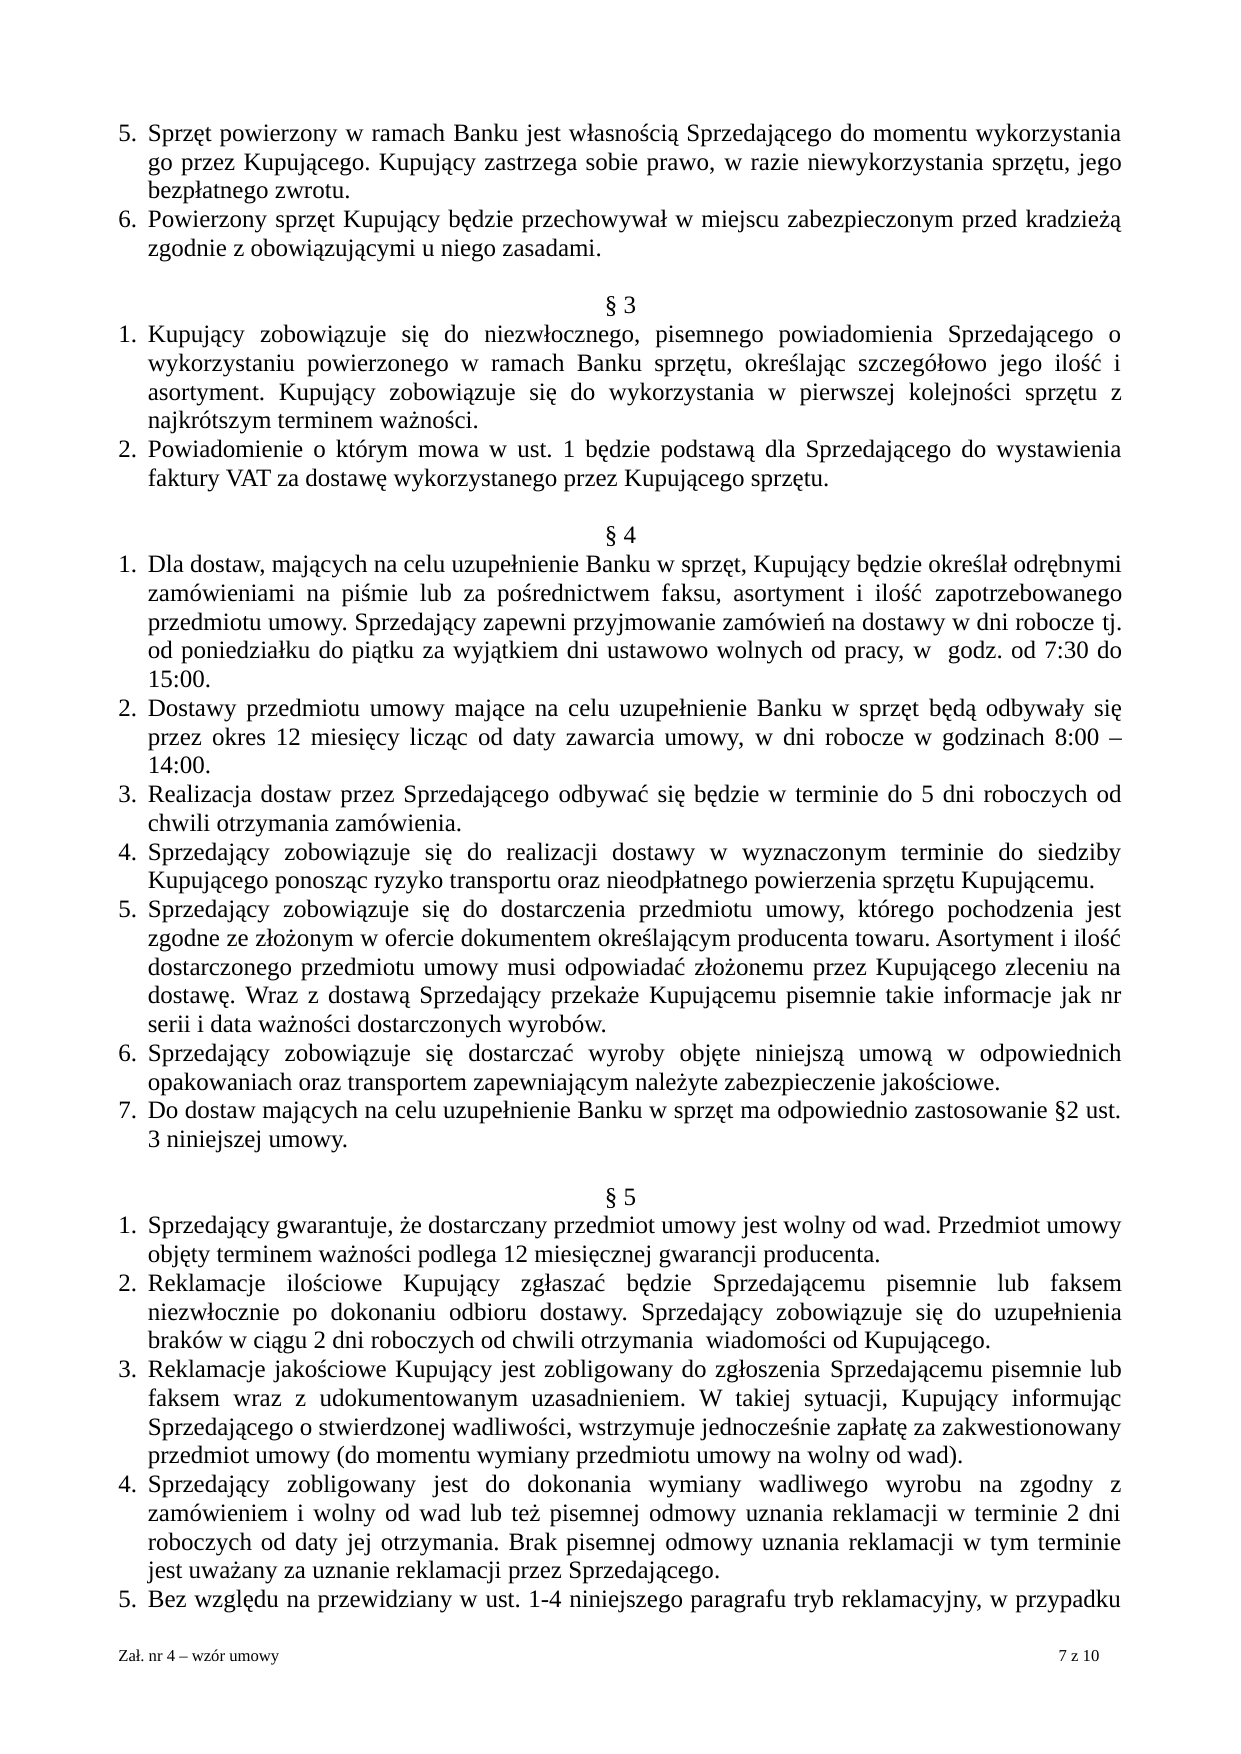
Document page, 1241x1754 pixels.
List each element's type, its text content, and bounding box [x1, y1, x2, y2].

list Reklamacje ilościowe Kupujący zgłaszać będzie Sprzedającemu pisemnie lub faksem niezwłocznie po dokonaniu odbioru dostawy. Sprzedający zobowiązuje się do uzupełnienia braków w ciągu 2 dni roboczych od chwili otrzymania wiadomości od Kupującego. [118, 1268, 1122, 1354]
list Do dostaw mających na celu uzupełnienie Banku w sprzęt ma odpowiednio zastosowanie §2 ust. 3 niniejszej umowy. [118, 1096, 1122, 1153]
list Kupujący zobowiązuje się do niezwłocznego, pisemnego powiadomienia Sprzedającego o wykorzystaniu powierzonego w ramach Banku sprzętu, określając szczegółowo jego ilość i asortyment. Kupujący zobowiązuje się do wykorzystania w pierwszej kolejności sprzętu z najkrótszym terminem ważności. [118, 319, 1122, 434]
list Sprzedający zobowiązuje się do dostarczenia przedmiotu umowy, którego pochodzenia jest zgodne ze złożonym w ofercie dokumentem określającym producenta towaru. Asortyment i ilość dostarczonego przedmiotu umowy musi odpowiadać złożonemu przez Kupującego zleceniu na dostawę. Wraz z dostawą Sprzedający przekaże Kupującemu pisemnie takie informacje jak nr serii i data ważności dostarczonych wyrobów. [118, 894, 1122, 1038]
list Sprzedający gwarantuje, że dostarczany przedmiot umowy jest wolny od wad. Przedmiot umowy objęty terminem ważności podlega 12 miesięcznej gwarancji producenta. [118, 1211, 1122, 1268]
list Powierzony sprzęt Kupujący będzie przechowywał w miejscu zabezpieczonym przed kradzieżą zgodnie z obowiązującymi u niego zasadami. [118, 204, 1122, 262]
text § 4 [118, 521, 1122, 549]
list Reklamacje jakościowe Kupujący jest zobligowany do zgłoszenia Sprzedającemu pisemnie lub faksem wraz z udokumentowanym uzasadnieniem. W takiej sytuacji, Kupujący informując Sprzedającego o stwierdzonej wadliwości, wstrzymuje jednocześnie zapłatę za zakwestionowany przedmiot umowy (do momentu wymiany przedmiotu umowy na wolny od wad). [118, 1354, 1122, 1469]
list Dostawy przedmiotu umowy mające na celu uzupełnienie Banku w sprzęt będą odbywały się przez okres 12 miesięcy licząc od daty zawarcia umowy, w dni robocze w godzinach 8:00 – 14:00. [118, 693, 1122, 779]
list Sprzedający zobowiązuje się dostarczać wyroby objęte niniejszą umową w odpowiednich opakowaniach oraz transportem zapewniającym należyte zabezpieczenie jakościowe. [118, 1038, 1122, 1096]
list Powiadomienie o którym mowa w ust. 1 będzie podstawą dla Sprzedającego do wystawienia faktury VAT za dostawę wykorzystanego przez Kupującego sprzętu. [118, 434, 1122, 492]
list Sprzęt powierzony w ramach Banku jest własnością Sprzedającego do momentu wykorzystania go przez Kupującego. Kupujący zastrzega sobie prawo, w razie niewykorzystania sprzętu, jego bezpłatnego zwrotu. [118, 118, 1122, 204]
list Sprzedający zobowiązuje się do realizacji dostawy w wyznaczonym terminie do siedziby Kupującego ponosząc ryzyko transportu oraz nieodpłatnego powierzenia sprzętu Kupującemu. [118, 837, 1122, 894]
list Realizacja dostaw przez Sprzedającego odbywać się będzie w terminie do 5 dni roboczych od chwili otrzymania zamówienia. [118, 779, 1122, 837]
text § 5 [118, 1182, 1122, 1211]
list Dla dostaw, mających na celu uzupełnienie Banku w sprzęt, Kupujący będzie określał odrębnymi zamówieniami na piśmie lub za pośrednictwem faksu, asortyment i ilość zapotrzebowanego przedmiotu umowy. Sprzedający zapewni przyjmowanie zamówień na dostawy w dni robocze tj. od poniedziałku do piątku za wyjątkiem dni ustawowo wolnych od pracy, w godz. od 7:30 do 15:00. [118, 549, 1122, 693]
list Bez względu na przewidziany w ust. 1-4 niniejszego paragrafu tryb reklamacyjny, w przypadku [118, 1584, 1122, 1613]
list Sprzedający zobligowany jest do dokonania wymiany wadliwego wyrobu na zgodny z zamówieniem i wolny od wad lub też pisemnej odmowy uznania reklamacji w terminie 2 dni roboczych od daty jej otrzymania. Brak pisemnej odmowy uznania reklamacji w tym terminie jest uważany za uznanie reklamacji przez Sprzedającego. [118, 1469, 1122, 1584]
text § 3 [118, 291, 1122, 319]
